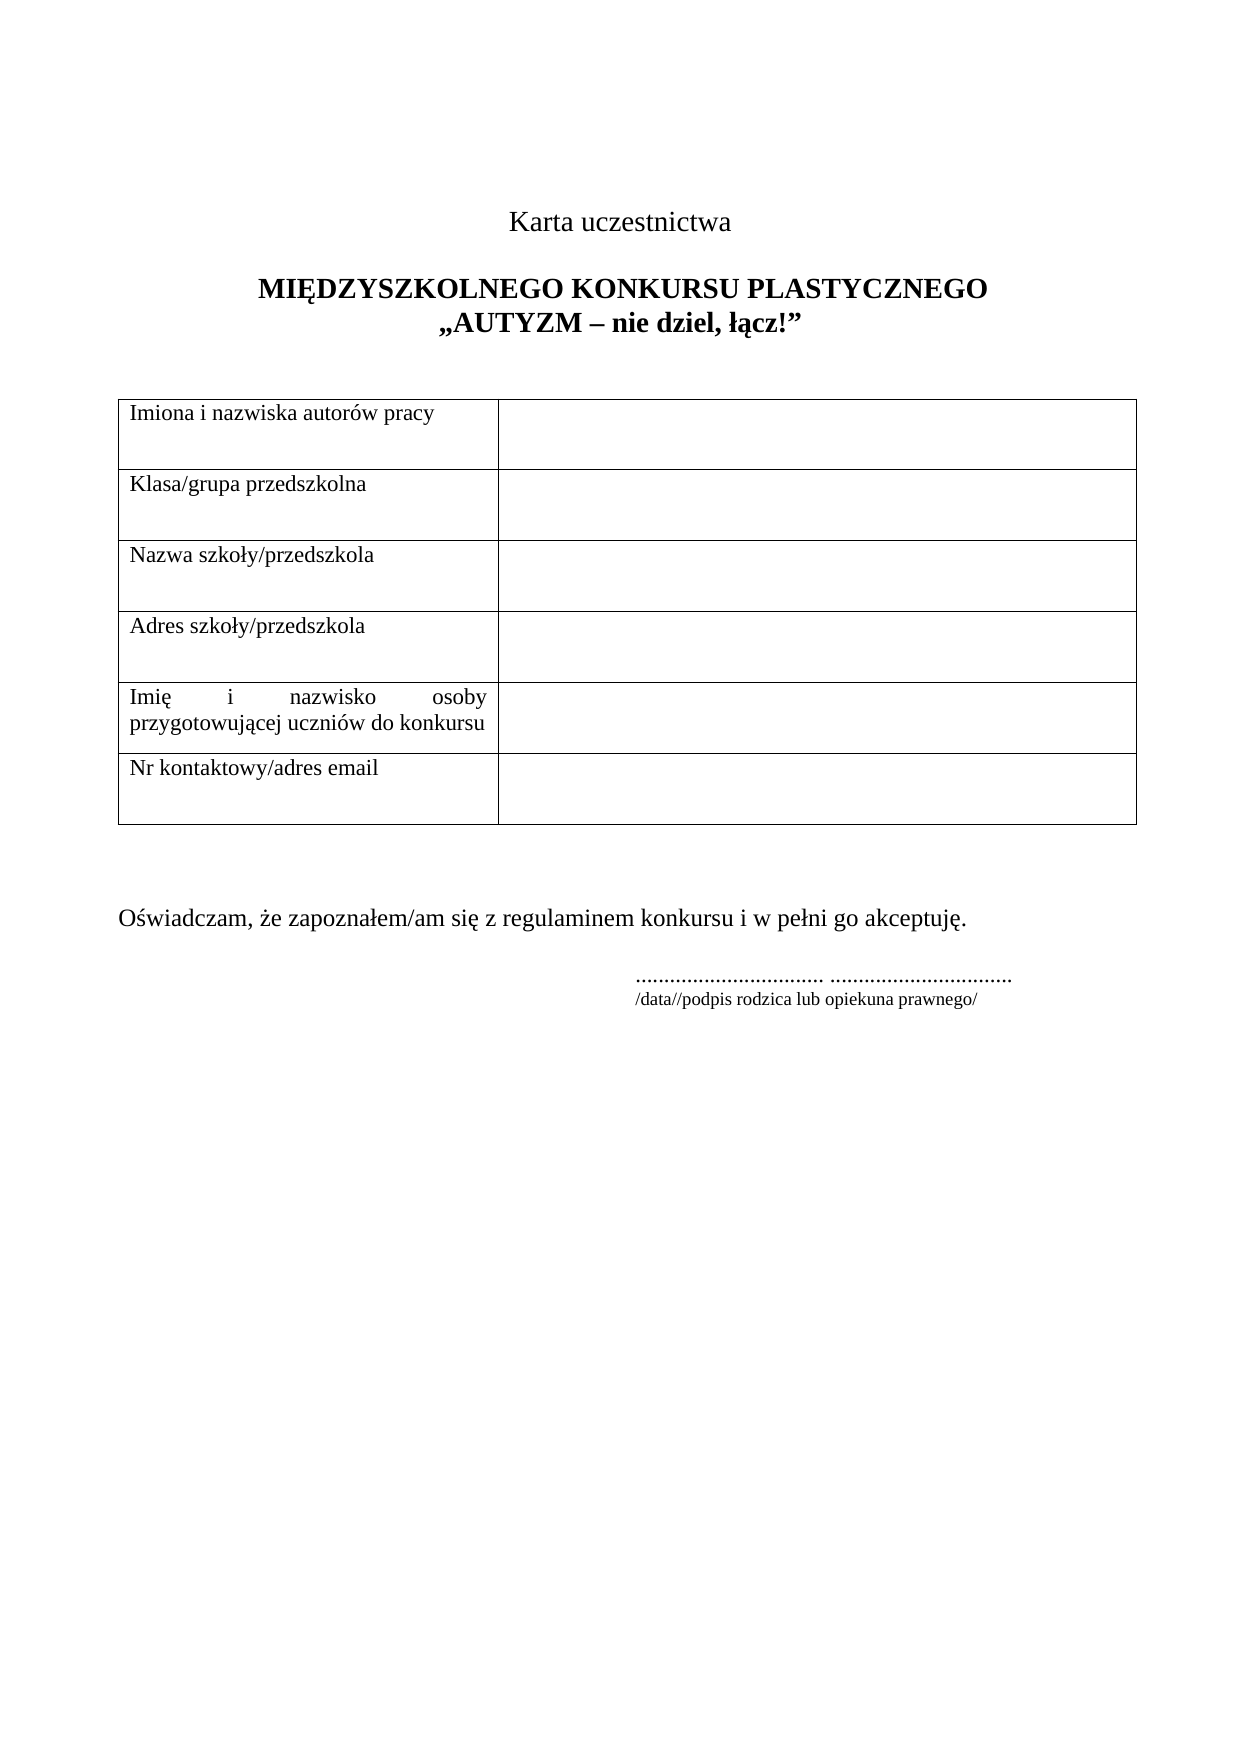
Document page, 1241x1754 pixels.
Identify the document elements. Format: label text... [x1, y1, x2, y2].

table_cell [499, 470, 1136, 540]
table_cell Nr kontaktowy/adres email [119, 754, 498, 823]
table_cell [499, 683, 1136, 753]
table_header Imiona i nazwiska autorów pracy [119, 400, 498, 469]
text MIĘDZYSZKOLNEGO KONKURSU PLASTYCZNEGO [118, 271, 1122, 305]
table_cell Adres szkoły/przedszkola [119, 612, 498, 682]
text ................................. ................................ [561, 961, 1122, 987]
text „AUTYZM – nie dziel, łącz!” [118, 305, 1122, 338]
table_header [499, 400, 1136, 469]
table_cell Imię i nazwisko osoby przygotowującej uczniów do konkursu [119, 683, 498, 753]
text Karta uczestnictwa [118, 204, 1122, 238]
table_cell Nazwa szkoły/przedszkola [119, 541, 498, 611]
table_cell [499, 612, 1136, 682]
text /data//podpis rodzica lub opiekuna prawnego/ [635, 987, 1122, 1009]
text Oświadczam, że zapoznałem/am się z regulaminem konkursu i w pełni go akceptuję. [118, 903, 1122, 932]
table_cell [499, 541, 1136, 611]
table_cell Klasa/grupa przedszkolna [119, 470, 498, 540]
table_cell [499, 754, 1136, 823]
